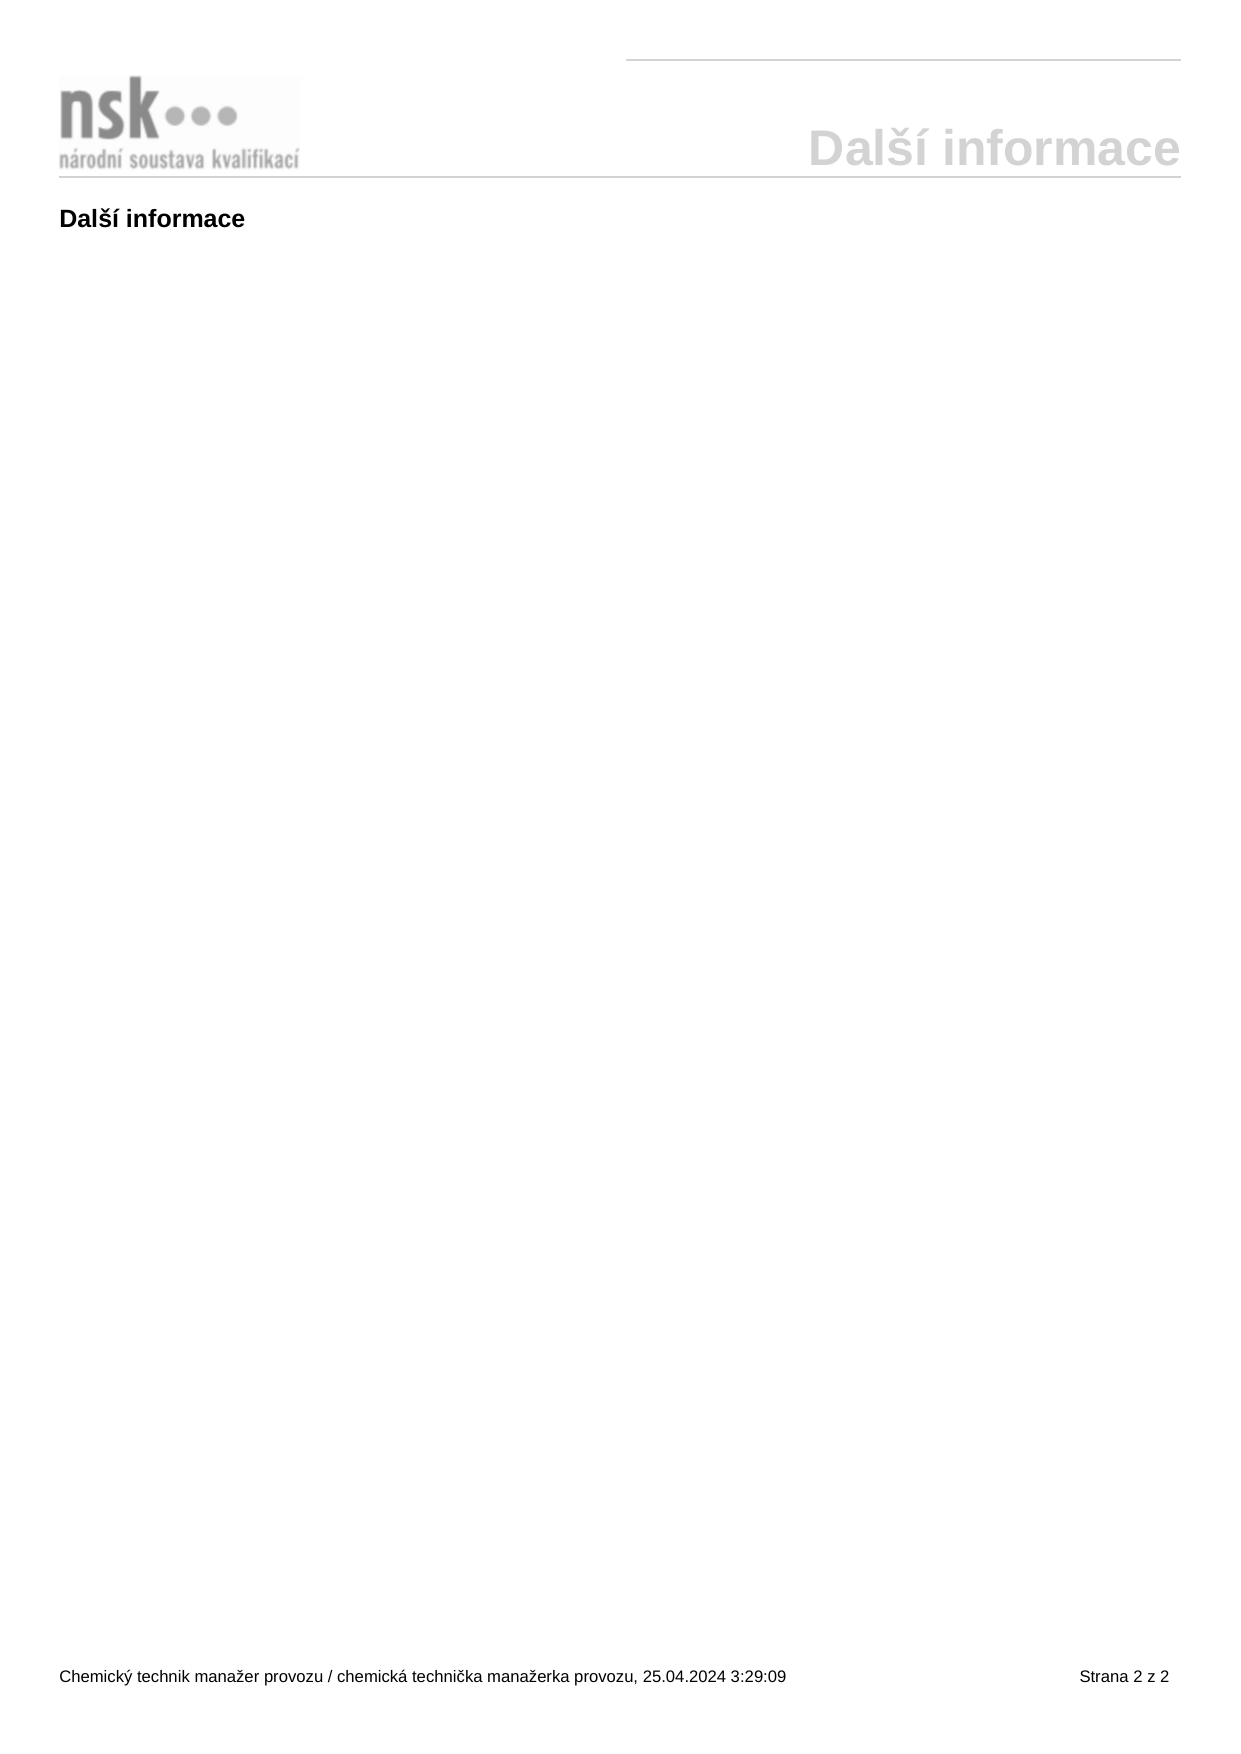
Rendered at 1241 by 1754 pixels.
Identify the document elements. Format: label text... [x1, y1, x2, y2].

table_cell [484, 171, 620, 176]
table_cell [1169, 1136, 1181, 1397]
table_cell Další informace [59, 200, 1181, 236]
table_cell [620, 236, 626, 536]
table_cell [484, 1397, 620, 1658]
table_cell [484, 536, 620, 836]
table_cell [862, 194, 1169, 200]
table_cell [626, 836, 862, 1136]
table_cell [1169, 236, 1181, 536]
table_cell [1169, 1658, 1181, 1694]
table_cell [59, 194, 483, 200]
table_cell [620, 1136, 626, 1397]
table_cell [626, 536, 862, 836]
table_cell [484, 236, 620, 536]
table_cell [59, 1397, 483, 1658]
table_cell [626, 1136, 862, 1397]
table_cell [484, 1136, 620, 1397]
picture [58, 59, 621, 171]
table_cell [59, 236, 483, 536]
table_cell [484, 836, 620, 1136]
table_cell [59, 178, 1181, 194]
table_cell Chemický technik manažer provozu / chemická technička manažerka provozu, 25.04.2024 3:29:09 [59, 1658, 862, 1694]
table_cell [862, 1397, 1169, 1658]
table_cell Další informace [626, 61, 1181, 176]
table_cell [621, 59, 626, 170]
table_cell [626, 236, 862, 536]
table_cell [620, 836, 626, 1136]
table_cell [484, 194, 620, 200]
table_cell Strana 2 z 2 [862, 1658, 1169, 1694]
table_cell [59, 836, 483, 1136]
table_cell [862, 836, 1169, 1136]
table_cell [59, 536, 483, 836]
table_cell [1169, 536, 1181, 836]
table_cell [862, 536, 1169, 836]
table_cell [626, 194, 862, 200]
table_cell [862, 236, 1169, 536]
table_cell [620, 1397, 626, 1658]
table_cell [626, 1397, 862, 1658]
table_cell [1169, 836, 1181, 1136]
table_cell [59, 171, 483, 176]
table_cell [59, 1136, 483, 1397]
table_cell [1169, 194, 1181, 200]
table_cell [620, 536, 626, 836]
table_cell [862, 1136, 1169, 1397]
table_cell [1169, 1397, 1181, 1658]
